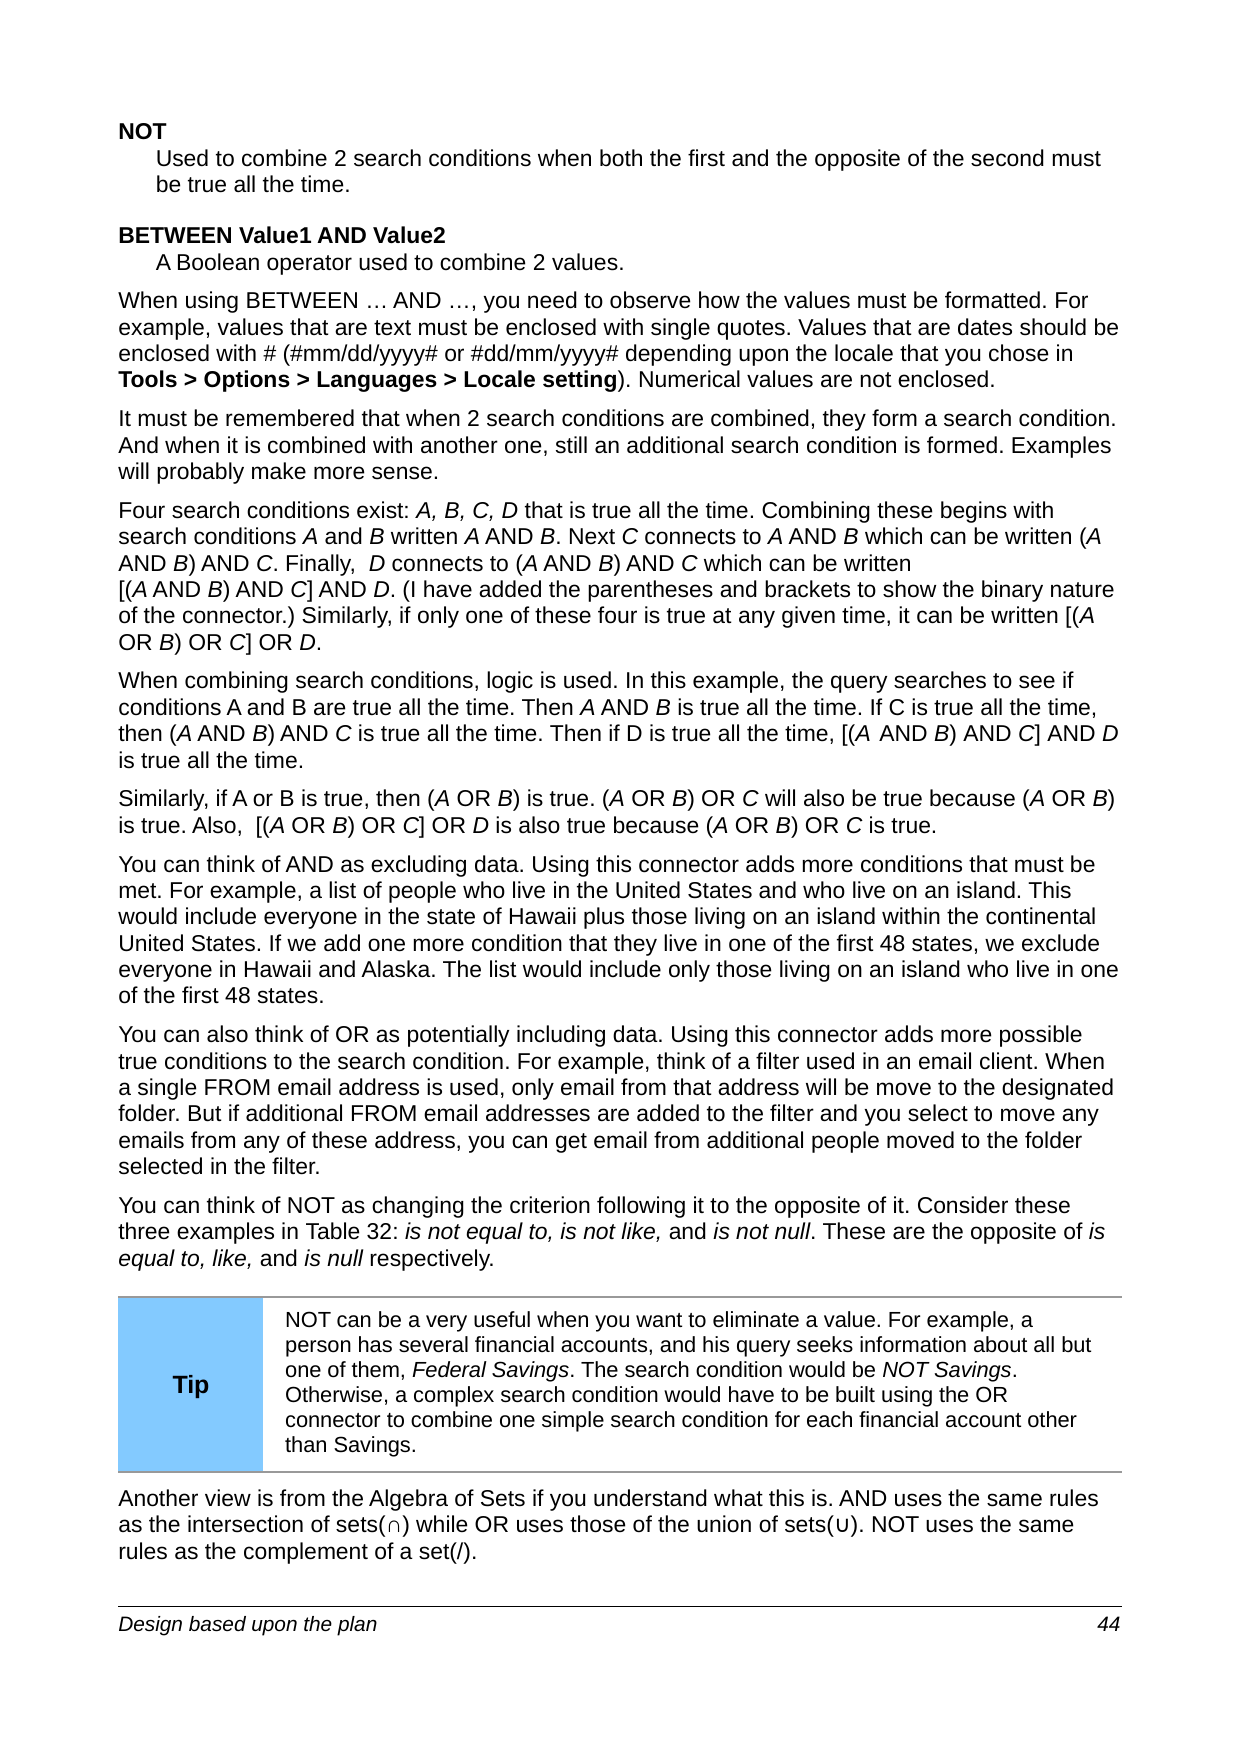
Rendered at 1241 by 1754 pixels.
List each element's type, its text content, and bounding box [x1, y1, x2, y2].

text You can think of NOT as changing the criterion following it to the opposite of it. Consider these three examples in Table 32: is not equal to, is not like, and is not null. These are the opposite of is equal to, like, and is null respectively. [118, 1192, 1122, 1271]
text Four search conditions exist: A, B, C, D that is true all the time. Combining these begins with search conditions A and B written A AND B. Next C connects to A AND B which can be written (A AND B) AND C. Finally, D connects to (A AND B) AND C which can be written [(A AND B) AND C] AND D. (I have added the parentheses and brackets to show the binary nature of the connector.) Similarly, if only one of these four is true at any given time, it can be written [(A OR B) OR C] OR D. [118, 497, 1122, 655]
text When using BETWEEN … AND …, you need to observe how the values must be formatted. For example, values that are text must be enclosed with single quotes. Values that are dates should be enclosed with # (#mm/dd/yyyy# or #dd/mm/yyyy# depending upon the locale that you chose in Tools > Options > Languages > Locale setting). Numerical values are not enclosed. [118, 287, 1122, 393]
text When combining search conditions, logic is used. In this example, the query searches to see if conditions A and B are true all the time. Then A AND B is true all the time. If C is true all the time, then (A AND B) AND C is true all the time. Then if D is true all the time, [(A AND B) AND C] AND D is true all the time. [118, 667, 1122, 773]
text NOT [118, 118, 1122, 144]
text Another view is from the Algebra of Sets if you understand what this is. AND uses the same rules as the intersection of sets(∩) while OR uses those of the union of sets(∪). NOT uses the same rules as the complement of a set(/). [118, 1485, 1122, 1564]
table_header NOT can be a very useful when you want to eliminate a value. For example, a person has several financial accounts, and his query seeks information about all but one of them, Federal Savings. The search condition would be NOT Savings. Otherwise, a complex search condition would have to be built using the OR connector to combine one simple search condition for each financial account other than Savings. [264, 1298, 1122, 1471]
text Used to combine 2 search conditions when both the first and the opposite of the second must be true all the time. [156, 144, 1122, 197]
text It must be remembered that when 2 search conditions are combined, they form a search condition. And when it is combined with another one, still an additional search condition is formed. Examples will probably make more sense. [118, 405, 1122, 484]
text You can think of AND as excluding data. Using this connector adds more conditions that must be met. For example, a list of people who live in the United States and who live on an island. This would include everyone in the state of Hawaii plus those living on an island within the continental United States. If we add one more condition that they live in one of the first 48 states, we exclude everyone in Hawaii and Alaska. The list would include only those living on an island who live in one of the first 48 states. [118, 851, 1122, 1009]
text A Boolean operator used to combine 2 values. [156, 248, 1122, 275]
text You can also think of OR as potentially including data. Using this connector adds more possible true conditions to the search condition. For example, think of a filter used in an email client. When a single FROM email address is used, only email from that address will be move to the designated folder. But if additional FROM email addresses are added to the filter and you select to move any emails from any of these address, you can get email from additional people moved to the folder selected in the filter. [118, 1021, 1122, 1179]
text Similarly, if A or B is true, then (A OR B) is true. (A OR B) OR C will also be true because (A OR B) is true. Also, [(A OR B) OR C] OR D is also true because (A OR B) OR C is true. [118, 785, 1122, 838]
table_header Tip [118, 1298, 263, 1471]
text BETWEEN Value1 AND Value2 [118, 222, 1122, 248]
